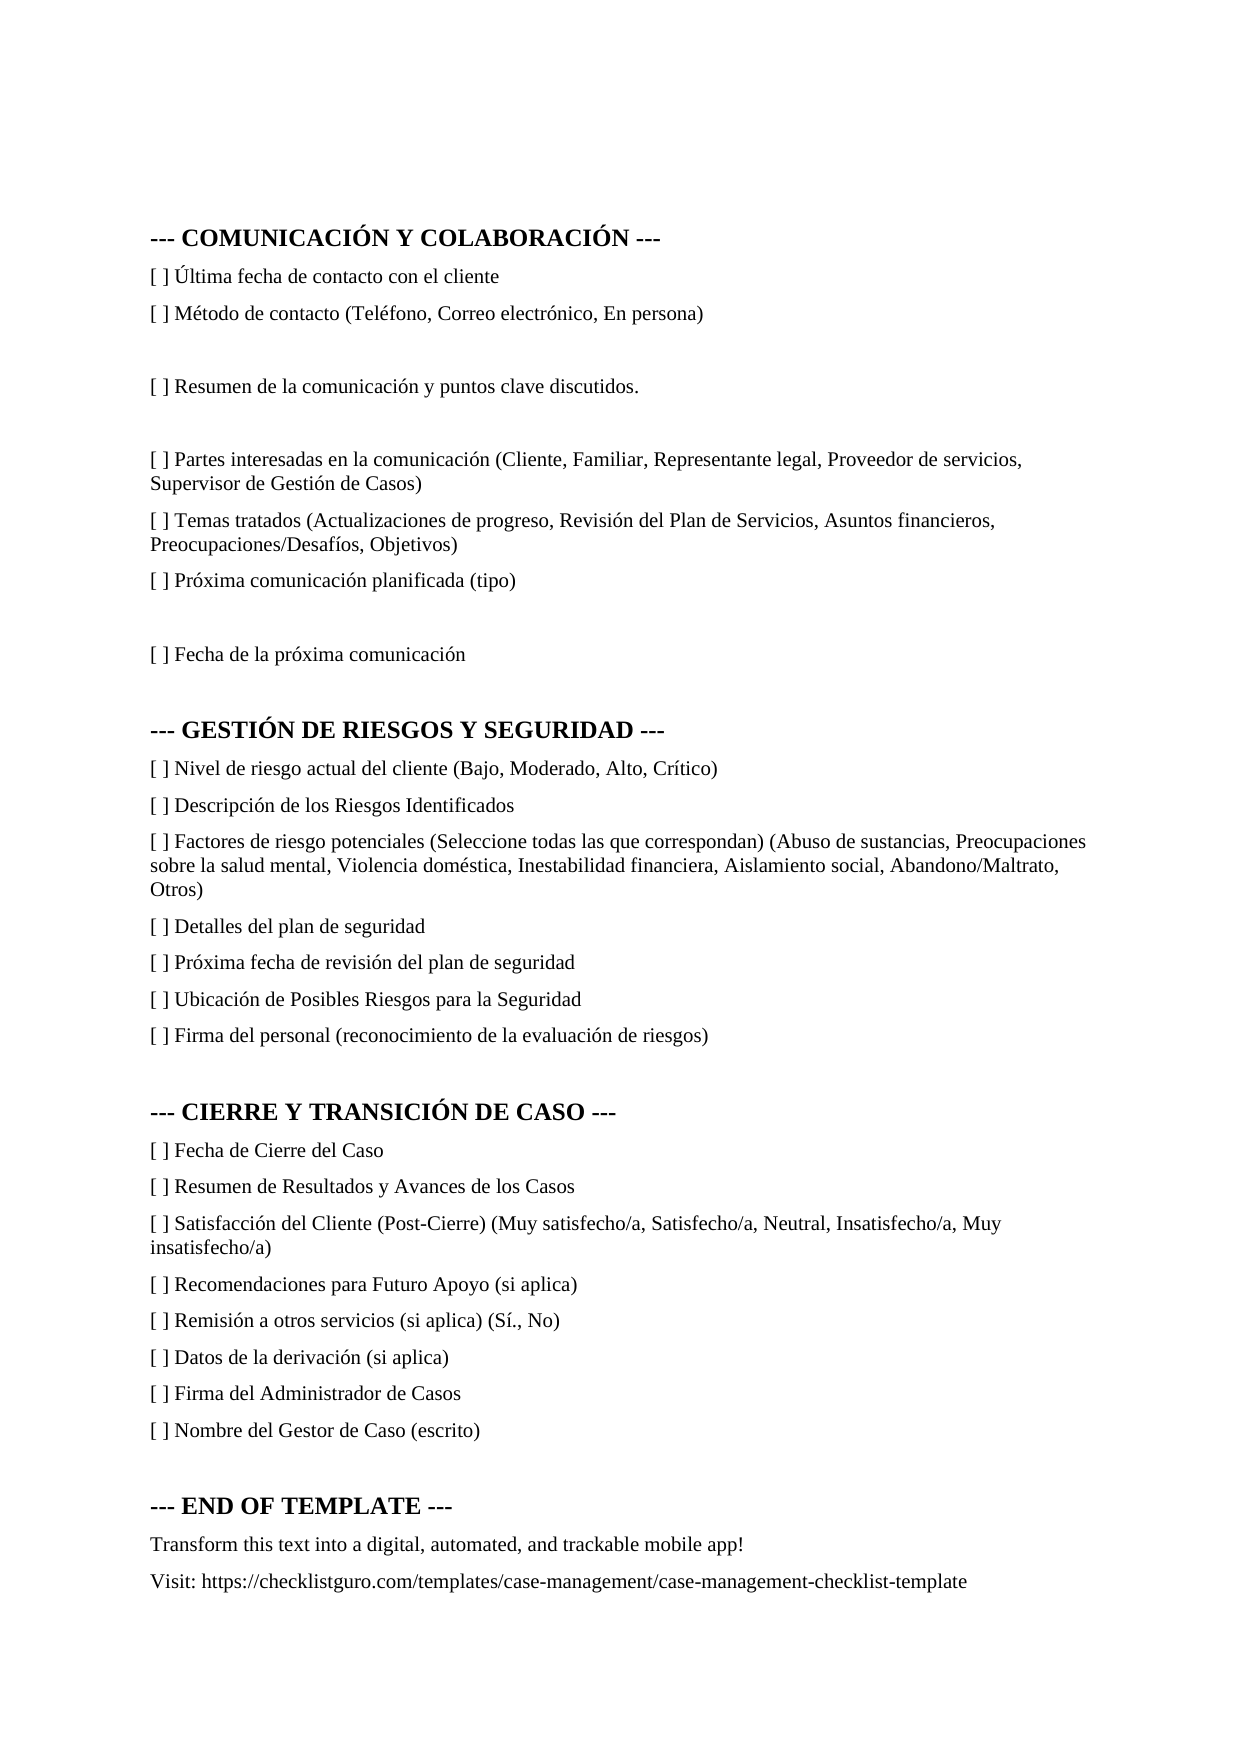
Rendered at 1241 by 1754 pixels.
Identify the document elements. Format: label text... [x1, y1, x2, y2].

text [ ] Nivel de riesgo actual del cliente (Bajo, Moderado, Alto, Crítico) [150, 756, 1090, 780]
text [ ] Firma del personal (reconocimiento de la evaluación de riesgos) [150, 1023, 1090, 1047]
text [ ] Firma del Administrador de Casos [150, 1381, 1090, 1405]
text [ ] Próxima fecha de revisión del plan de seguridad [150, 950, 1090, 974]
text --- COMUNICACIÓN Y COLABORACIÓN --- [150, 223, 1090, 252]
text [ ] Resumen de la comunicación y puntos clave discutidos. [150, 374, 1090, 398]
text --- GESTIÓN DE RIESGOS Y SEGURIDAD --- [150, 715, 1090, 743]
text [ ] Descripción de los Riesgos Identificados [150, 792, 1090, 817]
text [ ] Fecha de Cierre del Caso [150, 1138, 1090, 1162]
text [ ] Datos de la derivación (si aplica) [150, 1345, 1090, 1369]
text [ ] Nombre del Gestor de Caso (escrito) [150, 1418, 1090, 1442]
text [ ] Partes interesadas en la comunicación (Cliente, Familiar, Representante legal, Proveedor de servicios, Supervisor de Gestión de Casos) [150, 447, 1090, 495]
text [ ] Recomendaciones para Futuro Apoyo (si aplica) [150, 1272, 1090, 1296]
text [ ] Próxima comunicación planificada (tipo) [150, 568, 1090, 592]
text --- CIERRE Y TRANSICIÓN DE CASO --- [150, 1097, 1090, 1125]
text [ ] Factores de riesgo potenciales (Seleccione todas las que correspondan) (Abuso de sustancias, Preocupaciones sobre la salud mental, Violencia doméstica, Inestabilidad financiera, Aislamiento social, Abandono/Maltrato, Otros) [150, 829, 1090, 901]
text [ ] Detalles del plan de seguridad [150, 914, 1090, 938]
text Visit: https://checklistguro.com/templates/case-management/case-management-checklist-template [150, 1569, 1090, 1593]
text [ ] Remisión a otros servicios (si aplica) (Sí., No) [150, 1308, 1090, 1332]
text [ ] Ubicación de Posibles Riesgos para la Seguridad [150, 987, 1090, 1011]
text [ ] Fecha de la próxima comunicación [150, 642, 1090, 666]
text Transform this text into a digital, automated, and trackable mobile app! [150, 1532, 1090, 1556]
text [ ] Resumen de Resultados y Avances de los Casos [150, 1174, 1090, 1198]
text [ ] Método de contacto (Teléfono, Correo electrónico, En persona) [150, 301, 1090, 325]
text --- END OF TEMPLATE --- [150, 1491, 1090, 1520]
text [ ] Última fecha de contacto con el cliente [150, 264, 1090, 288]
text [ ] Temas tratados (Actualizaciones de progreso, Revisión del Plan de Servicios, Asuntos financieros, Preocupaciones/Desafíos, Objetivos) [150, 508, 1090, 556]
text [ ] Satisfacción del Cliente (Post-Cierre) (Muy satisfecho/a, Satisfecho/a, Neutral, Insatisfecho/a, Muy insatisfecho/a) [150, 1211, 1090, 1259]
